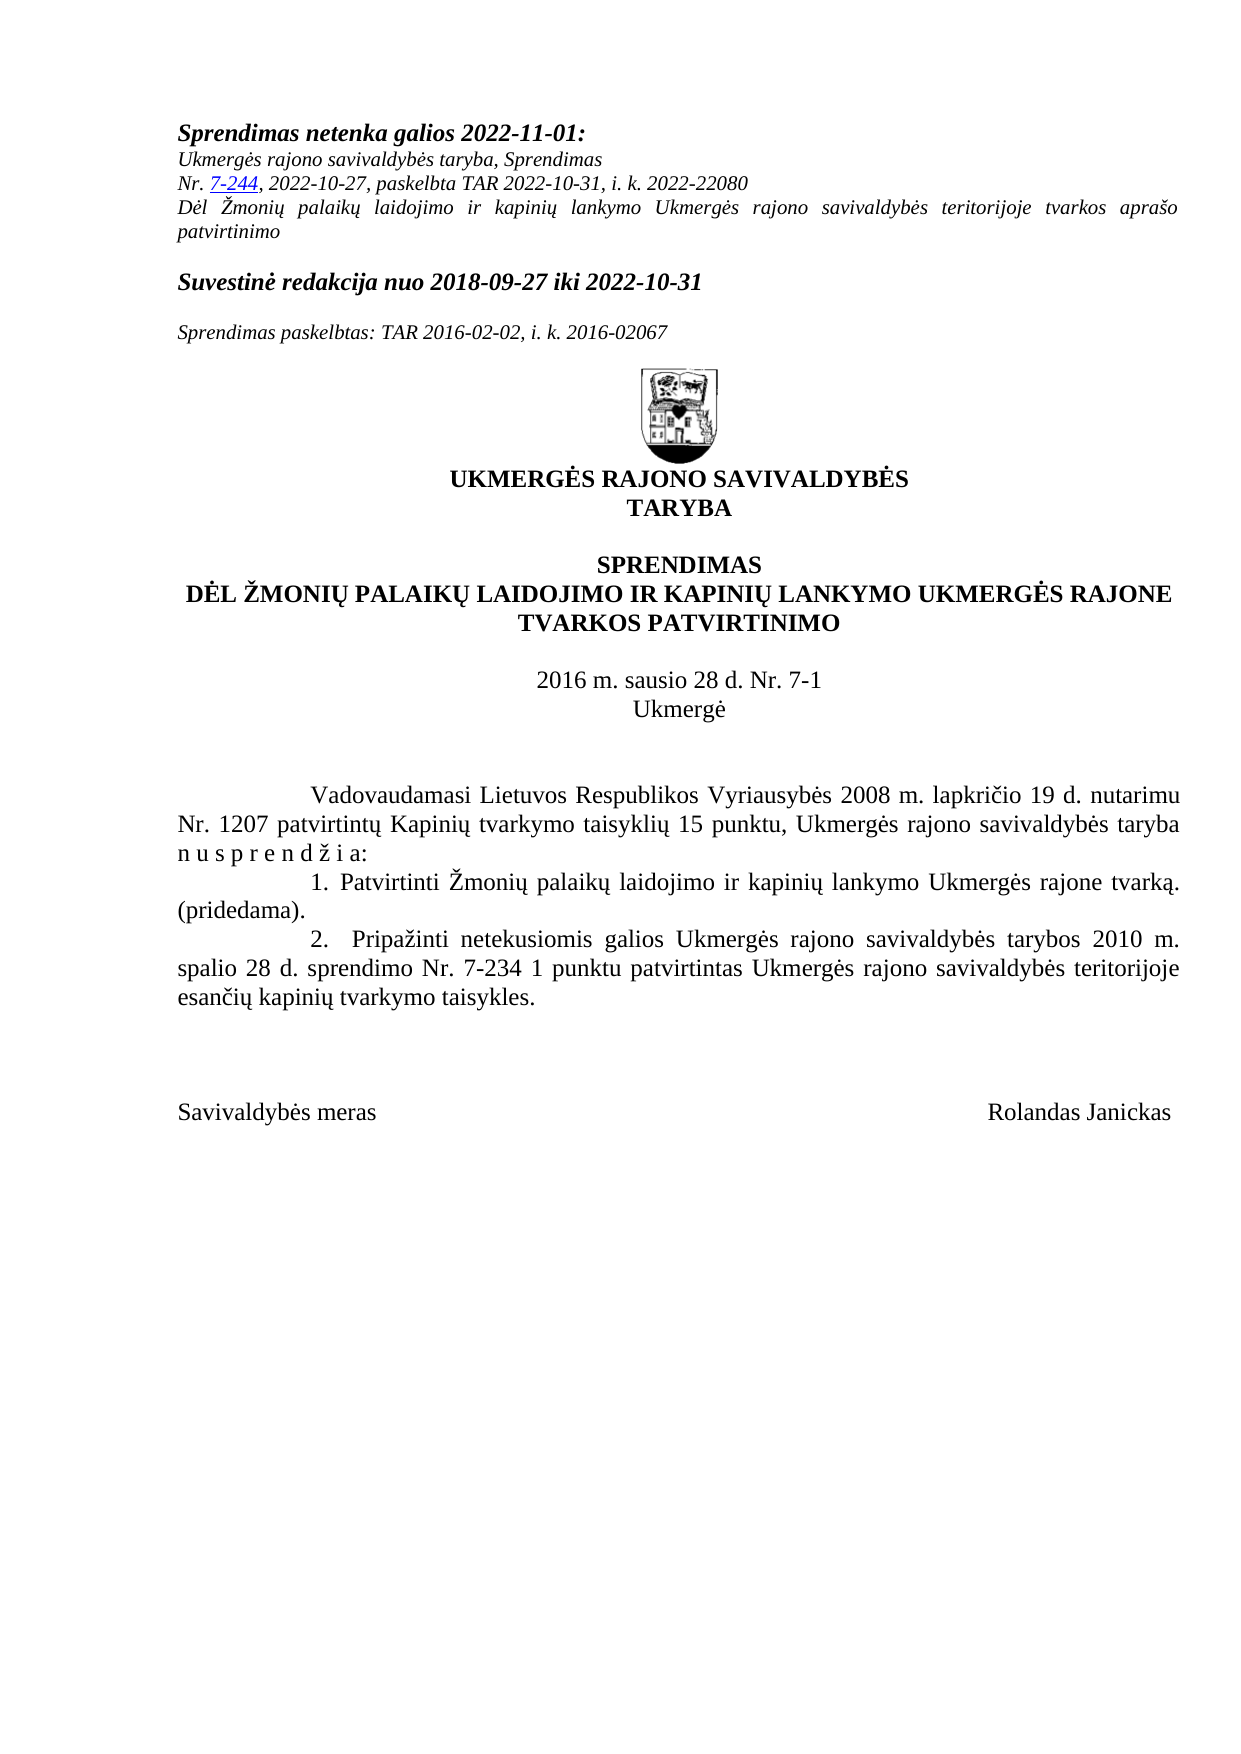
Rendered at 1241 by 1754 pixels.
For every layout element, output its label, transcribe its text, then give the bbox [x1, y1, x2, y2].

text UKMERGĖS RAJONO SAVIVALDYBĖS [177, 464, 1181, 493]
text Ukmergės rajono savivaldybės taryba, Sprendimas [177, 147, 1181, 171]
text 2. Pripažinti netekusiomis galios Ukmergės rajono savivaldybės tarybos 2010 m. spalio 28 d. sprendimo Nr. 7-234 1 punktu patvirtintas Ukmergės rajono savivaldybės teritorijoje esančių kapinių tvarkymo taisykles. [177, 924, 1181, 1010]
text TARYBA [177, 493, 1181, 522]
text Ukmergė [177, 694, 1181, 723]
text Suvestinė redakcija nuo 2018-09-27 iki 2022-10-31 [177, 267, 1181, 296]
text Vadovaudamasi Lietuvos Respublikos Vyriausybės 2008 m. lapkričio 19 d. nutarimu Nr. 1207 patvirtintų Kapinių tvarkymo taisyklių 15 punktu, Ukmergės rajono savivaldybės taryba n u s p r e n d ž i a: [177, 780, 1181, 867]
text Savivaldybės meras Rolandas Janickas [177, 1097, 1181, 1125]
text Nr. 7-244, 2022-10-27, paskelbta TAR 2022-10-31, i. k. 2022-22080 [177, 171, 1181, 195]
text SPRENDIMAS [177, 550, 1181, 579]
text Sprendimas paskelbtas: TAR 2016-02-02, i. k. 2016-02067 [177, 320, 1181, 344]
text 2016 m. sausio 28 d. Nr. 7-1 [177, 665, 1181, 694]
text DĖL ŽMONIŲ PALAIKŲ LAIDOJIMO IR KAPINIŲ LANKYMO UKMERGĖS RAJONE TVARKOS PATVIRTINIMO [177, 579, 1181, 637]
text 1. Patvirtinti Žmonių palaikų laidojimo ir kapinių lankymo Ukmergės rajone tvarką. (pridedama). [177, 867, 1181, 924]
text Sprendimas netenka galios 2022-11-01: [177, 118, 1181, 147]
text Dėl Žmonių palaikų laidojimo ir kapinių lankymo Ukmergės rajono savivaldybės teritorijoje tvarkos aprašo patvirtinimo [177, 195, 1181, 243]
